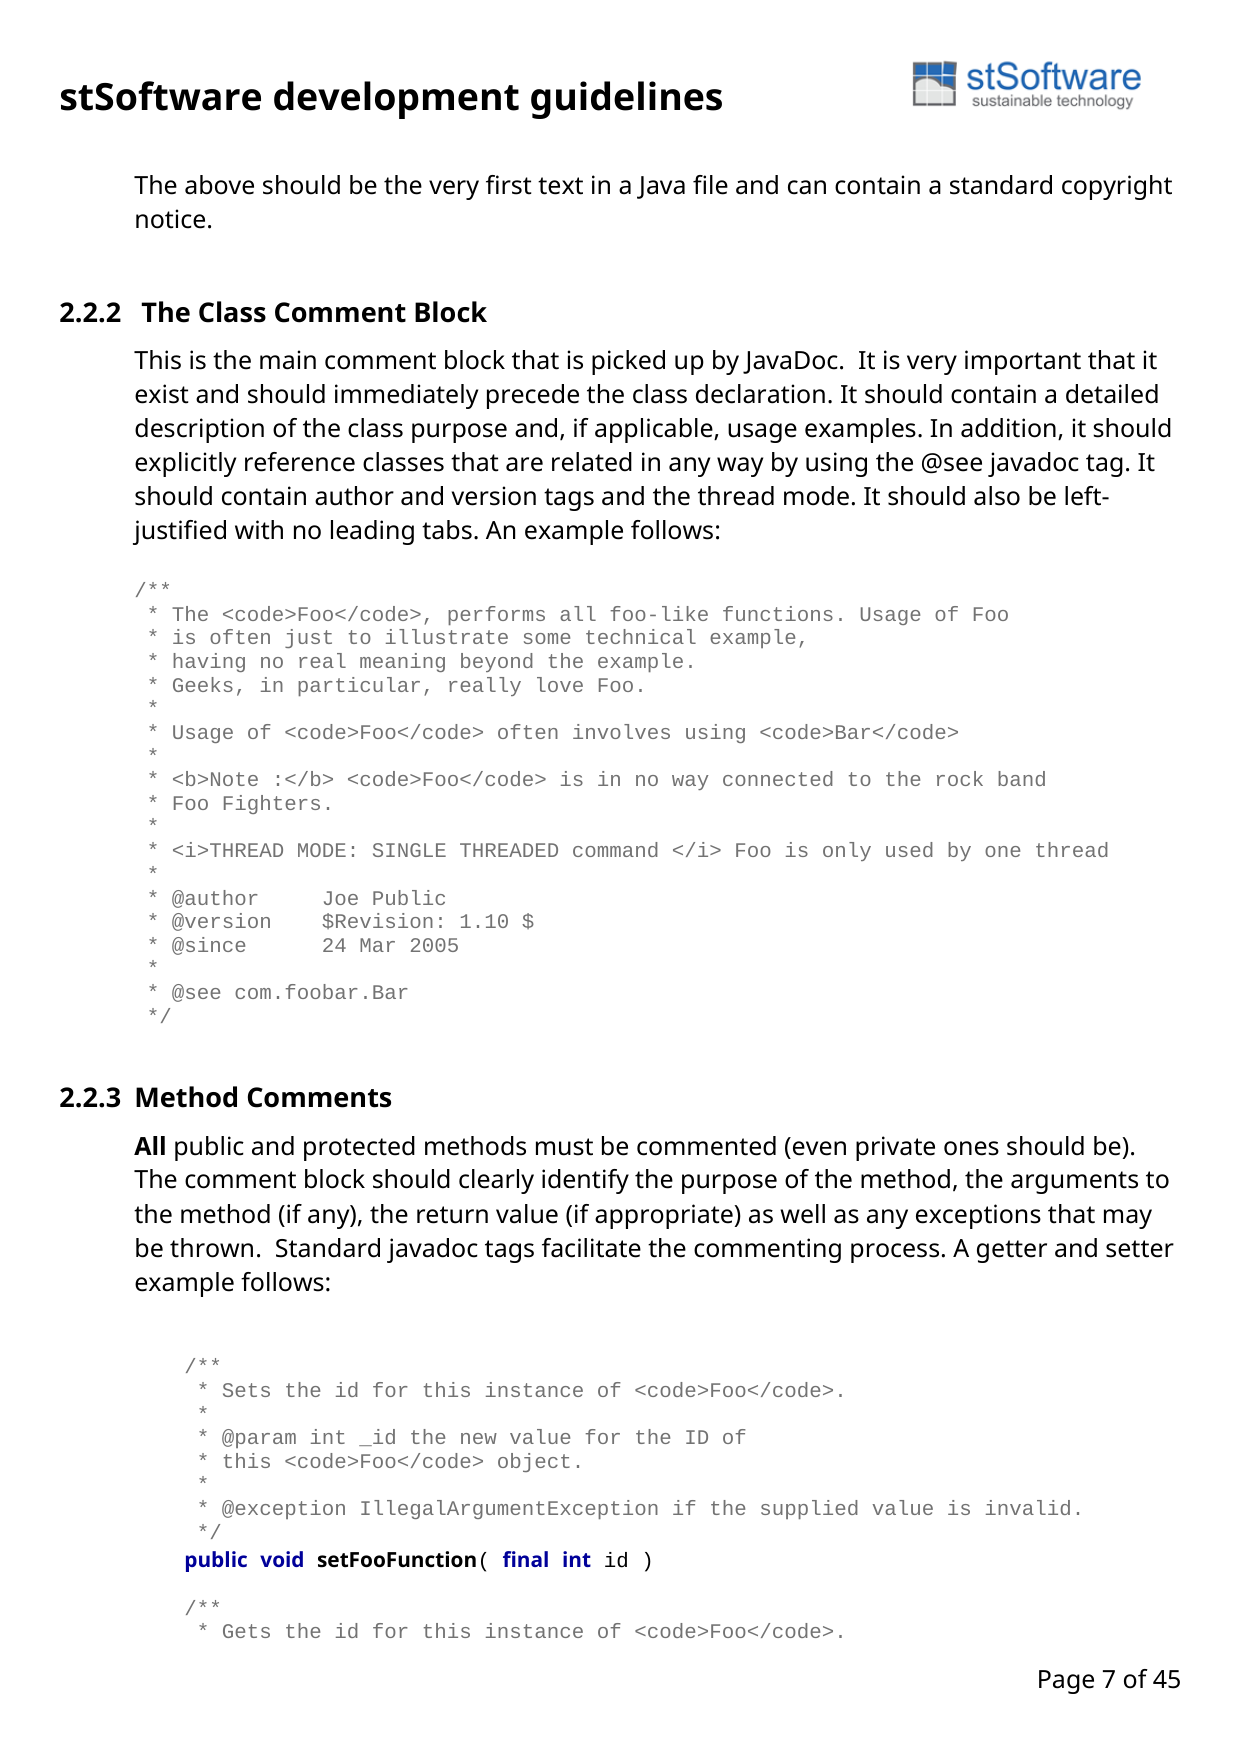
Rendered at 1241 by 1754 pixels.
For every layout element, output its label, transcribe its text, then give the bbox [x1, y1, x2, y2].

text /** [134, 1356, 1181, 1380]
subtitle The Class Comment Block [59, 293, 1181, 330]
subtitle Method Comments [59, 1079, 1181, 1116]
text * The <code>Foo</code>, performs all foo-like functions. Usage of Foo [134, 604, 1181, 627]
text * Gets the id for this instance of <code>Foo</code>. [134, 1621, 1181, 1645]
text * [134, 698, 1181, 722]
text * [134, 817, 1181, 840]
text * <i>THREAD MODE: SINGLE THREADED command </i> Foo is only used by one thread [134, 840, 1181, 864]
text * is often just to illustrate some technical example, [134, 627, 1181, 651]
text */ [134, 1006, 1181, 1029]
text * [134, 864, 1181, 887]
text * Sets the id for this instance of <code>Foo</code>. [134, 1380, 1181, 1403]
text /** [134, 580, 1181, 604]
picture [911, 55, 1145, 121]
text * <b>Note :</b> <code>Foo</code> is in no way connected to the rock band [134, 769, 1181, 793]
text * @since 24 Mar 2005 [134, 935, 1181, 958]
text * @version $Revision: 1.10 $ [134, 911, 1181, 935]
text public void setFooFunction( final int id ) [134, 1545, 1181, 1574]
text * @author Joe Public [134, 887, 1181, 911]
text * @see com.foobar.Bar [134, 982, 1181, 1006]
text * having no real meaning beyond the example. [134, 651, 1181, 675]
text All public and protected methods must be commented (even private ones should be). The comment block should clearly identify the purpose of the method, the arguments to the method (if any), the return value (if appropriate) as well as any exceptions that may be thrown. Standard javadoc tags facilitate the commenting process. A getter and setter example follows: [134, 1128, 1181, 1298]
text * Foo Fighters. [134, 793, 1181, 817]
text /** [134, 1598, 1181, 1621]
text This is the main comment block that is picked up by JavaDoc. It is very important that it exist and should immediately precede the class declaration. It should contain a detailed description of the class purpose and, if applicable, usage examples. In addition, it should explicitly reference classes that are related in any way by using the @see javadoc tag. It should contain author and version tags and the thread mode. It should also be left-justified with no leading tabs. An example follows: [134, 343, 1181, 547]
text * Usage of <code>Foo</code> often involves using <code>Bar</code> [134, 722, 1181, 746]
text * [134, 1474, 1181, 1498]
text * @param int _id the new value for the ID of [134, 1427, 1181, 1451]
text * Geeks, in particular, really love Foo. [134, 675, 1181, 698]
text * [134, 746, 1181, 769]
text The above should be the very first text in a Java file and can contain a standard copyright notice. [134, 167, 1181, 235]
text * @exception IllegalArgumentException if the supplied value is invalid. [134, 1498, 1181, 1522]
text * [134, 958, 1181, 982]
text */ [134, 1522, 1181, 1545]
text * [134, 1403, 1181, 1427]
text * this <code>Foo</code> object. [134, 1451, 1181, 1474]
